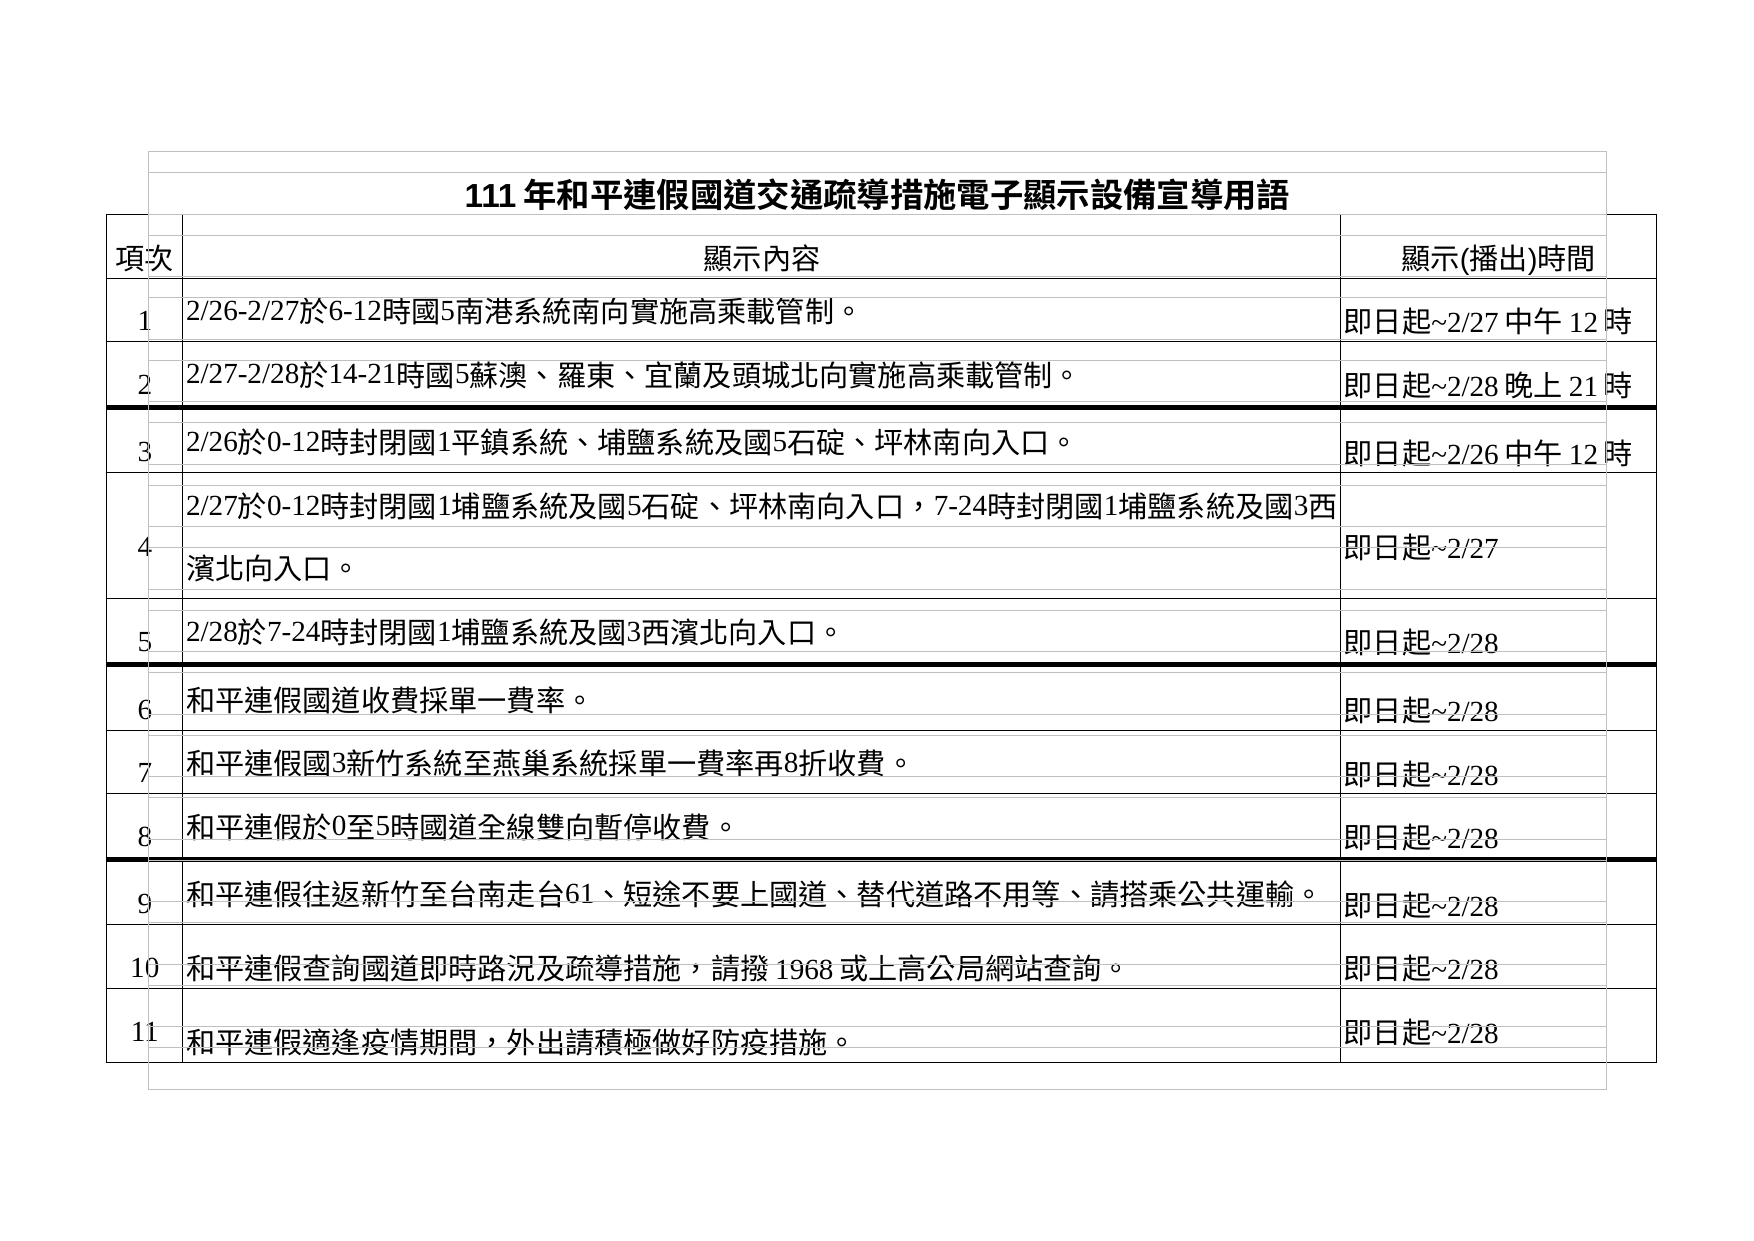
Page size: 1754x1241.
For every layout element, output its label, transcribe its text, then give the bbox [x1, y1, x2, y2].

table_cell 即日起~2/26中午12時 [1341, 410, 1606, 422]
table_cell 即日起~2/27 [1341, 486, 1606, 526]
table_cell 即日起~2/28 [1341, 715, 1606, 729]
table_cell 8 [141, 828, 147, 835]
table_cell [183, 465, 1340, 472]
table_cell 10 [149, 925, 182, 964]
table_cell 5 [149, 599, 182, 610]
text 111年和平連假國道交通疏導措施電子顯示設備宣導用語 [149, 173, 1606, 214]
table_cell [183, 527, 1340, 547]
table_header 顯示內容 [183, 236, 1340, 276]
table_cell 6 [149, 667, 182, 672]
table_cell 4 [149, 527, 182, 547]
text [149, 152, 1606, 172]
table_cell 10 [107, 925, 148, 988]
table_cell 5 [107, 599, 148, 662]
table_cell 即日起~2/27中午12時 [1341, 279, 1606, 297]
table_header 項次 [107, 215, 148, 277]
table_cell 3 [149, 410, 182, 422]
table_cell 1 [149, 279, 182, 297]
table_cell [183, 667, 1340, 672]
table_cell 即日起~2/28 [1341, 840, 1606, 857]
table_cell 即日起~2/28 [1341, 925, 1606, 964]
table_cell [183, 473, 1340, 485]
table_cell 和平連假國道收費採單一費率。 [183, 673, 1340, 714]
table_cell 6 [141, 709, 148, 718]
table_cell 7 [149, 731, 182, 735]
table_cell 2/28於7-24時封閉國1埔鹽系統及國3西濱北向入口。 [183, 611, 1340, 651]
table_cell 即日起~2/27 [1341, 527, 1606, 547]
table_cell 9 [107, 862, 148, 924]
table_cell 1 [107, 279, 148, 341]
table_header 項次 [149, 236, 182, 276]
table_cell 7 [149, 777, 182, 793]
table_header [1607, 215, 1656, 277]
table_cell 即日起~2/28 [1341, 673, 1606, 714]
table_cell 即日起~2/28 [1341, 667, 1606, 672]
table_cell 8 [149, 840, 182, 857]
table_cell 和平連假適逢疫情期間，外出請積極做好防疫措施。 [183, 989, 1340, 1026]
table_cell 即日起~2/28晚上21時 [1607, 342, 1656, 404]
table_header [1341, 215, 1606, 235]
table_cell 1 [149, 298, 182, 339]
table_cell 4 [149, 473, 182, 485]
table_cell 即日起~2/28 [1341, 652, 1606, 662]
table_cell 即日起~2/28 [1341, 1027, 1606, 1047]
table_cell 即日起~2/26中午12時 [1341, 465, 1606, 472]
table_cell 11 [149, 989, 182, 1026]
table_cell 和平連假查詢國道即時路況及疏導措施，請撥1968或上高公局網站查詢。 [183, 965, 1340, 985]
table_cell [183, 590, 1340, 598]
table_cell 9 [149, 902, 182, 922]
table_cell 和平連假適逢疫情期間，外出請積極做好防疫措施。 [183, 1048, 1340, 1062]
table_cell [183, 715, 1340, 729]
table_cell 即日起~2/28晚上21時 [1341, 361, 1606, 401]
table_cell 6 [149, 715, 182, 729]
table_cell [183, 279, 1340, 297]
table_cell 和平連假適逢疫情期間，外出請積極做好防疫措施。 [183, 1027, 1340, 1047]
table_cell 和平連假往返新竹至台南走台61、短途不要上國道、替代道路不用等、請搭乘公共運輸。 [183, 862, 1340, 901]
table_cell 2 [107, 342, 148, 404]
table_cell 6 [141, 701, 148, 708]
table_cell 即日起~2/28 [1607, 862, 1656, 924]
table_cell 即日起~2/28 [1341, 989, 1606, 1026]
table_cell 4 [149, 548, 182, 589]
table_cell 即日起~2/28 [1341, 798, 1606, 839]
table_cell 2 [149, 342, 182, 360]
table_cell [183, 410, 1340, 422]
table_cell 即日起~2/28 [1341, 1048, 1606, 1062]
table_cell 2/26於0-12時封閉國1平鎮系統、埔鹽系統及國5石碇、坪林南向入口。 [183, 423, 1340, 464]
table_cell 即日起~2/28 [1341, 736, 1606, 776]
table_cell 即日起~2/28 [1607, 731, 1656, 793]
table_cell [183, 599, 1340, 610]
table_cell 9 [149, 862, 182, 901]
table_cell 7 [149, 736, 182, 776]
table_cell 即日起~2/28 [1607, 667, 1656, 729]
table_cell 即日起~2/27 [1607, 473, 1656, 598]
table_cell 和平連假國3新竹系統至燕巢系統採單一費率再8折收費。 [183, 736, 1340, 776]
table_cell 即日起~2/28 [1607, 599, 1656, 662]
table_cell 即日起~2/28 [1607, 989, 1656, 1062]
table_cell 和平連假查詢國道即時路況及疏導措施，請撥1968或上高公局網站查詢。 [183, 925, 1340, 964]
table_cell 4 [107, 473, 148, 598]
table_cell 即日起~2/26中午12時 [1607, 410, 1656, 472]
table_cell 2/26-2/27於6-12時國5南港系統南向實施高乘載管制。 [183, 298, 1340, 339]
table_cell 3 [107, 410, 148, 472]
table_header 項次 [149, 215, 182, 235]
table_cell 即日起~2/28 [1607, 794, 1656, 857]
table_cell 即日起~2/26中午12時 [1341, 423, 1606, 464]
table_cell 4 [149, 486, 182, 526]
table_cell [183, 342, 1340, 360]
table_cell 即日起~2/27中午12時 [1341, 298, 1606, 339]
table_cell 5 [141, 634, 148, 640]
table_cell 即日起~2/28晚上21時 [1341, 342, 1606, 360]
table_cell 即日起~2/28 [1341, 731, 1606, 735]
table_cell [183, 652, 1340, 662]
table_cell 和平連假於0至5時國道全線雙向暫停收費。 [183, 798, 1340, 839]
table_cell 即日起~2/28 [1341, 862, 1606, 901]
table_cell 6 [149, 673, 182, 714]
table_cell 11 [149, 1048, 182, 1062]
table_cell 2 [149, 361, 182, 401]
table_cell 即日起~2/27 [1341, 548, 1606, 589]
table_cell 即日起~2/28 [1341, 599, 1606, 610]
table_cell 10 [149, 965, 182, 985]
table_cell 2/27-2/28於14-21時國5蘇澳、羅東、宜蘭及頭城北向實施高乘載管制。 [183, 361, 1340, 401]
table_cell 即日起~2/27 [1341, 473, 1606, 485]
table_cell 即日起~2/28 [1607, 925, 1656, 988]
table_cell 2/27於0-12時封閉國1埔鹽系統及國5石碇、坪林南向入口，7-24時封閉國1埔鹽系統及國3西 [183, 486, 1340, 526]
table_cell [183, 840, 1340, 857]
table_cell 8 [107, 794, 148, 857]
table_cell 即日起~2/27 [1341, 590, 1606, 598]
table_cell 即日起~2/28 [1341, 611, 1606, 651]
table_cell 3 [149, 423, 182, 464]
table_cell 即日起~2/27中午12時 [1607, 279, 1656, 341]
table_cell 11 [149, 1027, 182, 1047]
table_header 顯示(播出)時間 [1341, 236, 1606, 276]
table_cell 11 [107, 989, 148, 1062]
table_cell 濱北向入口。 [183, 548, 1340, 589]
table_cell 即日起~2/28 [1341, 965, 1606, 985]
table_cell 8 [149, 798, 182, 839]
table_cell 6 [107, 667, 148, 729]
table_cell 5 [149, 611, 182, 651]
table_cell 10 [149, 965, 155, 976]
table_cell [183, 777, 1340, 793]
table_cell 7 [107, 731, 148, 793]
table_cell 即日起~2/28 [1341, 777, 1606, 793]
table_cell 3 [149, 465, 182, 472]
table_cell 4 [149, 590, 182, 598]
table_header [183, 215, 1340, 235]
table_cell 5 [149, 652, 182, 662]
table_cell 和平連假往返新竹至台南走台61、短途不要上國道、替代道路不用等、請搭乘公共運輸。 [183, 902, 1340, 922]
table_cell 即日起~2/28 [1341, 902, 1606, 922]
table_cell [183, 731, 1340, 735]
table_cell 8 [141, 837, 148, 845]
